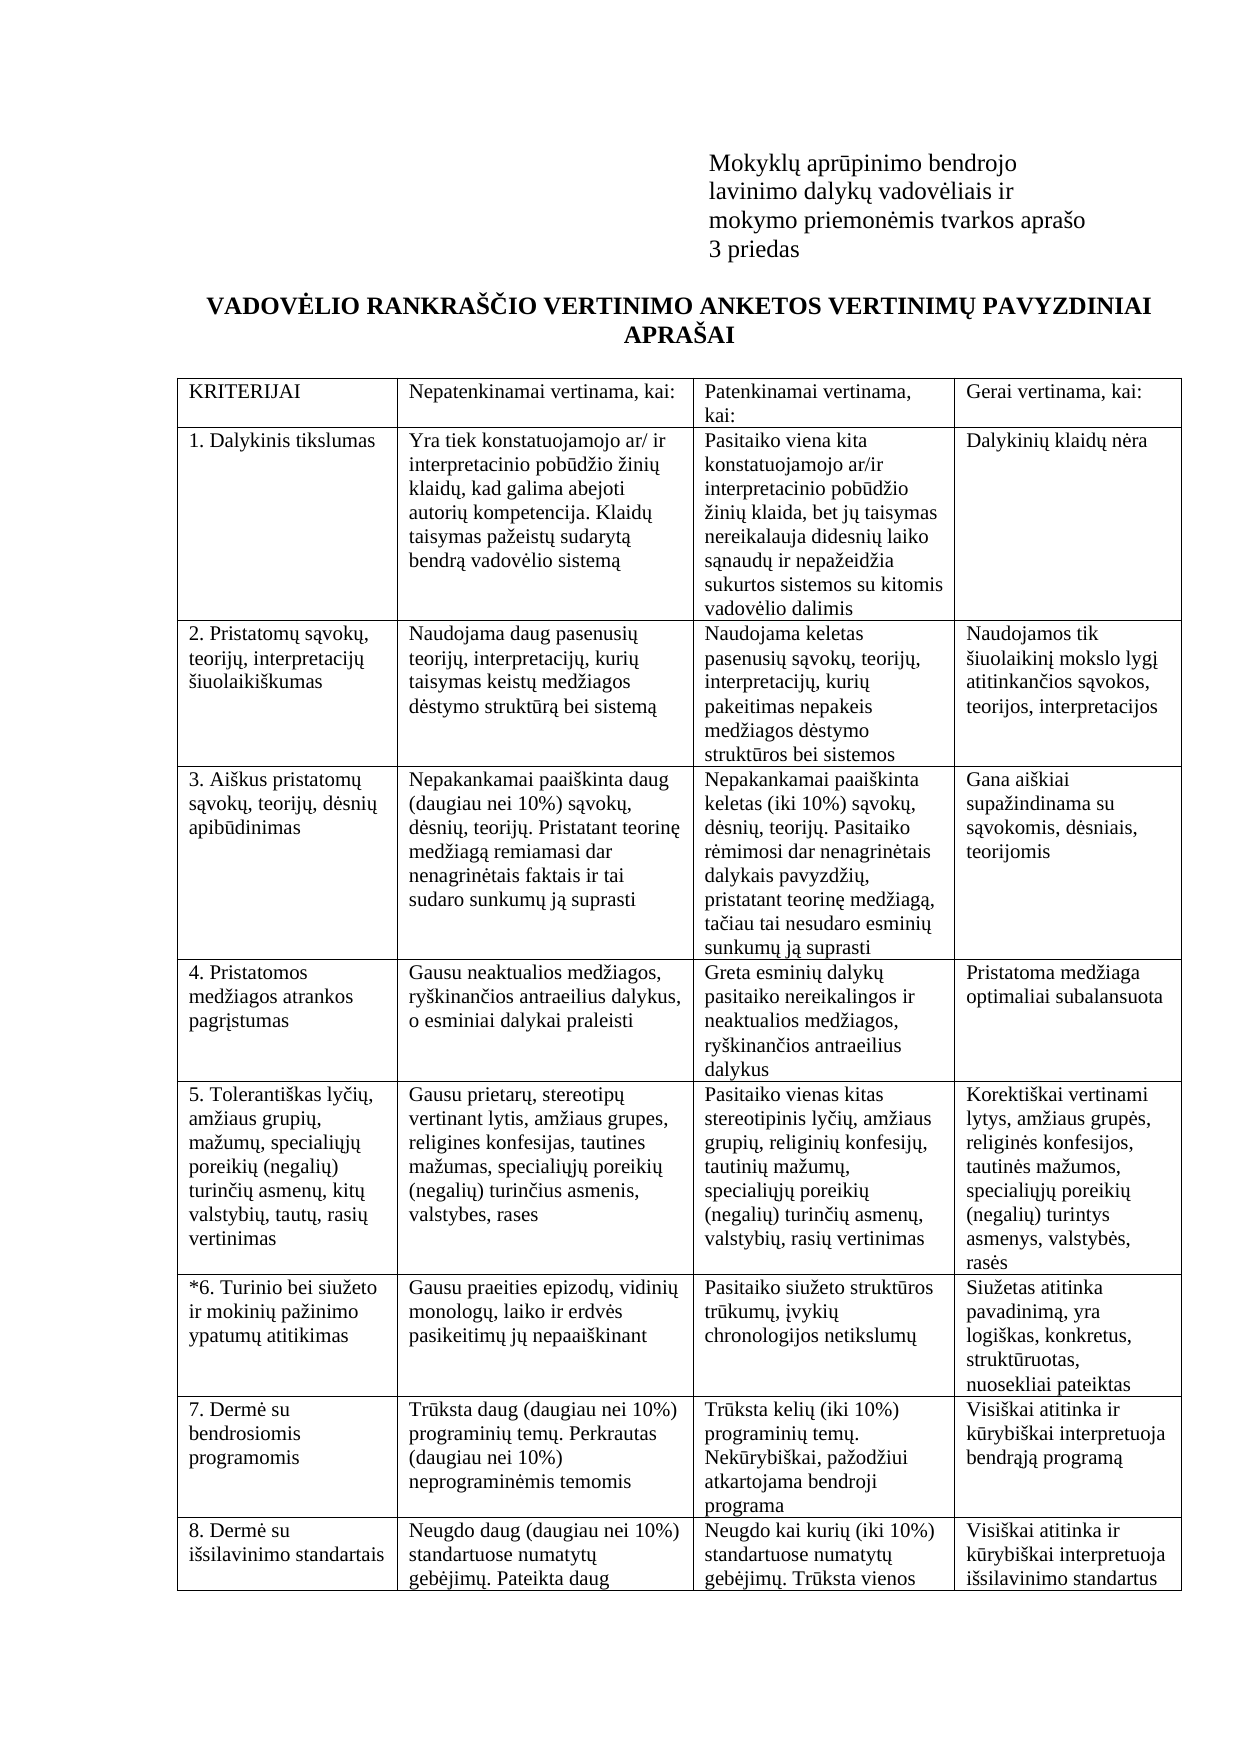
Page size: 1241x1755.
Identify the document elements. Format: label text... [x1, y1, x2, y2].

text VADOVĖLIO RANKRAŠČIO VERTINIMO ANKETOS VERTINIMŲ PAVYZDINIAI APRAŠAI [177, 291, 1181, 349]
text 3 priedas [177, 234, 1181, 263]
table_cell 1. Dalykinis tikslumas [178, 428, 397, 620]
table_header Nepatenkinamai vertinama, kai: [398, 379, 693, 427]
table_cell Neugdo kai kurių (iki 10%) standartuose numatytų gebėjimų. Trūksta vienos [694, 1518, 954, 1590]
table_cell 2. Pristatomų sąvokų, teorijų, interpretacijų šiuolaikiškumas [178, 621, 397, 766]
table_cell Greta esminių dalykų pasitaiko nereikalingos ir neaktualios medžiagos, ryškinančios antraeilius dalykus [694, 960, 954, 1081]
table_cell Gausu praeities epizodų, vidinių monologų, laiko ir erdvės pasikeitimų jų nepaaiškinant [398, 1275, 693, 1396]
table_cell Pristatoma medžiaga optimaliai subalansuota [955, 960, 1181, 1081]
table_cell Gausu neaktualios medžiagos, ryškinančios antraeilius dalykus, o esminiai dalykai praleisti [398, 960, 693, 1081]
table_cell 7. Dermė su bendrosiomis programomis [178, 1397, 397, 1517]
text lavinimo dalykų vadovėliais ir [177, 176, 1181, 205]
table_cell 3. Aiškus pristatomų sąvokų, teorijų, dėsnių apibūdinimas [178, 767, 397, 959]
table_cell Yra tiek konstatuojamojo ar/ ir interpretacinio pobūdžio žinių klaidų, kad galima abejoti autorių kompetencija. Klaidų taisymas pažeistų sudarytą bendrą vadovėlio sistemą [398, 428, 693, 620]
table_cell 4. Pristatomos medžiagos atrankos pagrįstumas [178, 960, 397, 1081]
table_cell Pasitaiko siužeto struktūros trūkumų, įvykių chronologijos netikslumų [694, 1275, 954, 1396]
table_header Patenkinamai vertinama, kai: [694, 379, 954, 427]
table_cell Visiškai atitinka ir kūrybiškai interpretuoja bendrąją programą [955, 1397, 1181, 1517]
table_cell Visiškai atitinka ir kūrybiškai interpretuoja išsilavinimo standartus [955, 1518, 1181, 1590]
text Mokyklų aprūpinimo bendrojo [177, 148, 1181, 176]
table_cell Dalykinių klaidų nėra [955, 428, 1181, 620]
table_cell Nepakankamai paaiškinta daug (daugiau nei 10%) sąvokų, dėsnių, teorijų. Pristatant teorinę medžiagą remiamasi dar nenagrinėtais faktais ir tai sudaro sunkumų ją suprasti [398, 767, 693, 959]
table_cell Gana aiškiai supažindinama su sąvokomis, dėsniais, teorijomis [955, 767, 1181, 959]
table_cell *6. Turinio bei siužeto ir mokinių pažinimo ypatumų atitikimas [178, 1275, 397, 1396]
table_header Gerai vertinama, kai: [955, 379, 1181, 427]
table_cell Trūksta kelių (iki 10%) programinių temų. Nekūrybiškai, pažodžiui atkartojama bendroji programa [694, 1397, 954, 1517]
table_cell 8. Dermė su išsilavinimo standartais [178, 1518, 397, 1590]
table_cell Naudojama daug pasenusių teorijų, interpretacijų, kurių taisymas keistų medžiagos dėstymo struktūrą bei sistemą [398, 621, 693, 766]
table_cell Naudojamos tik šiuolaikinį mokslo lygį atitinkančios sąvokos, teorijos, interpretacijos [955, 621, 1181, 766]
table_cell Trūksta daug (daugiau nei 10%) programinių temų. Perkrautas (daugiau nei 10%) neprograminėmis temomis [398, 1397, 693, 1517]
table_cell 5. Tolerantiškas lyčių, amžiaus grupių, mažumų, specialiųjų poreikių (negalių) turinčių asmenų, kitų valstybių, tautų, rasių vertinimas [178, 1082, 397, 1274]
text mokymo priemonėmis tvarkos aprašo [177, 205, 1181, 234]
table_cell Korektiškai vertinami lytys, amžiaus grupės, religinės konfesijos, tautinės mažumos, specialiųjų poreikių (negalių) turintys asmenys, valstybės, rasės [955, 1082, 1181, 1274]
table_cell Gausu prietarų, stereotipų vertinant lytis, amžiaus grupes, religines konfesijas, tautines mažumas, specialiųjų poreikių (negalių) turinčius asmenis, valstybes, rases [398, 1082, 693, 1274]
table_cell Siužetas atitinka pavadinimą, yra logiškas, konkretus, struktūruotas, nuosekliai pateiktas [955, 1275, 1181, 1396]
table_cell Neugdo daug (daugiau nei 10%) standartuose numatytų gebėjimų. Pateikta daug [398, 1518, 693, 1590]
table_cell Pasitaiko vienas kitas stereotipinis lyčių, amžiaus grupių, religinių konfesijų, tautinių mažumų, specialiųjų poreikių (negalių) turinčių asmenų, valstybių, rasių vertinimas [694, 1082, 954, 1274]
table_cell Nepakankamai paaiškinta keletas (iki 10%) sąvokų, dėsnių, teorijų. Pasitaiko rėmimosi dar nenagrinėtais dalykais pavyzdžių, pristatant teorinę medžiagą, tačiau tai nesudaro esminių sunkumų ją suprasti [694, 767, 954, 959]
table_header KRITERIJAI [178, 379, 397, 427]
table_cell Naudojama keletas pasenusių sąvokų, teorijų, interpretacijų, kurių pakeitimas nepakeis medžiagos dėstymo struktūros bei sistemos [694, 621, 954, 766]
table_cell Pasitaiko viena kita konstatuojamojo ar/ir interpretacinio pobūdžio žinių klaida, bet jų taisymas nereikalauja didesnių laiko sąnaudų ir nepažeidžia sukurtos sistemos su kitomis vadovėlio dalimis [694, 428, 954, 620]
